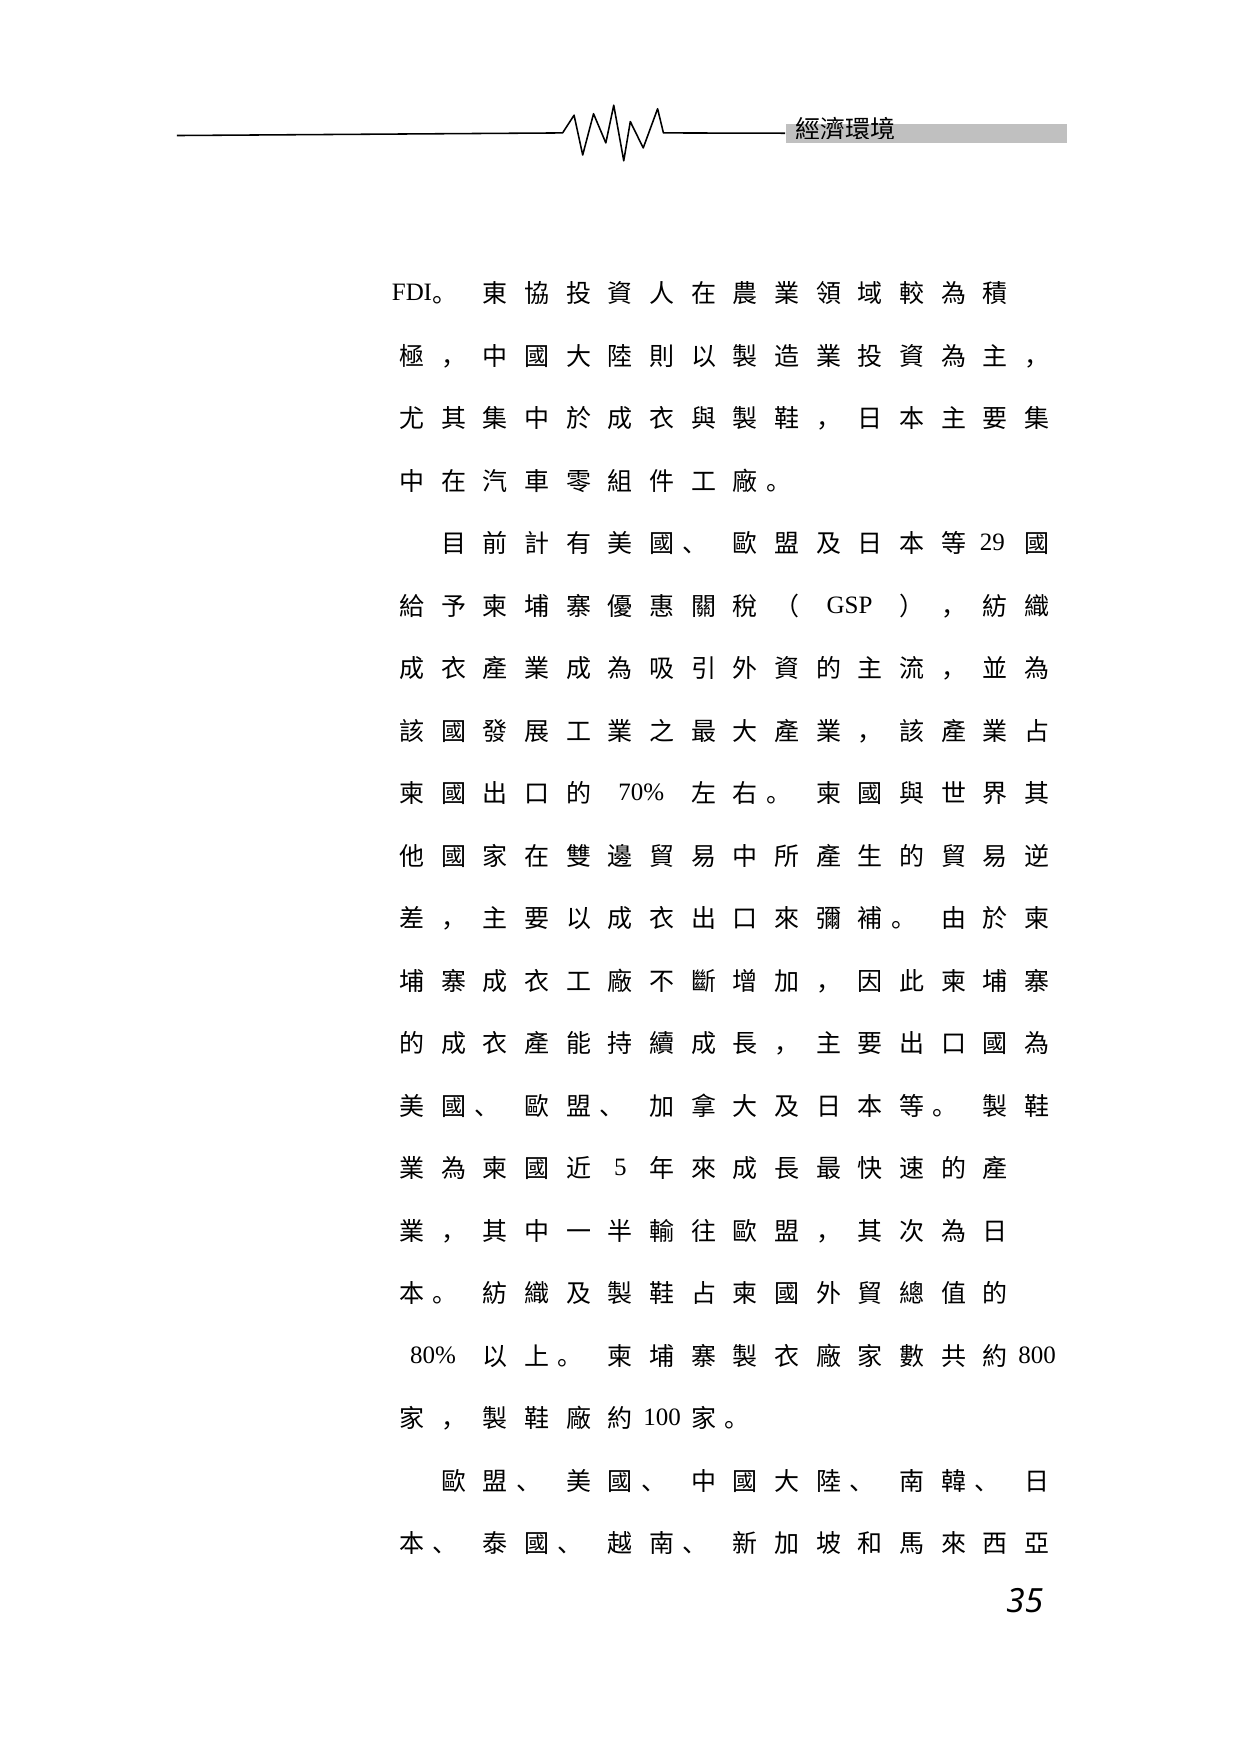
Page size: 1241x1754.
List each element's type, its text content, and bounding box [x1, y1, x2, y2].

text 歐盟、美國、中國大陸、南韓、日本、泰國、越南、新加坡和馬來西亞 [367, 1438, 1058, 1563]
text 目前計有美國、歐盟及日本等29 國給予柬埔寨優惠關稅（GSP），紡織成衣產業成為吸引外資的主流，並為該國發展工業之最大產業，該產業占柬國出口的70%左右。柬國與世界其他國家在雙邊貿易中所產生的貿易逆差，主要以成衣出口來彌補。由於柬埔寨成衣工廠不斷增加，因此柬埔寨的成衣產能持續成長，主要出口國為美國、歐盟、加拿大及日本等。製鞋業為柬國近5年來成長最快速的產業，其中一半輸往歐盟，其次為日本。紡織及製鞋占柬國外貿總值的80%以上。柬埔寨製衣廠家數共約800家，製鞋廠約100家。 [367, 500, 1058, 1438]
text FDI。東協投資人在農業領域較為積極，中國大陸則以製造業投資為主，尤其集中於成衣與製鞋，日本主要集中在汽車零組件工廠。 [367, 250, 1058, 500]
